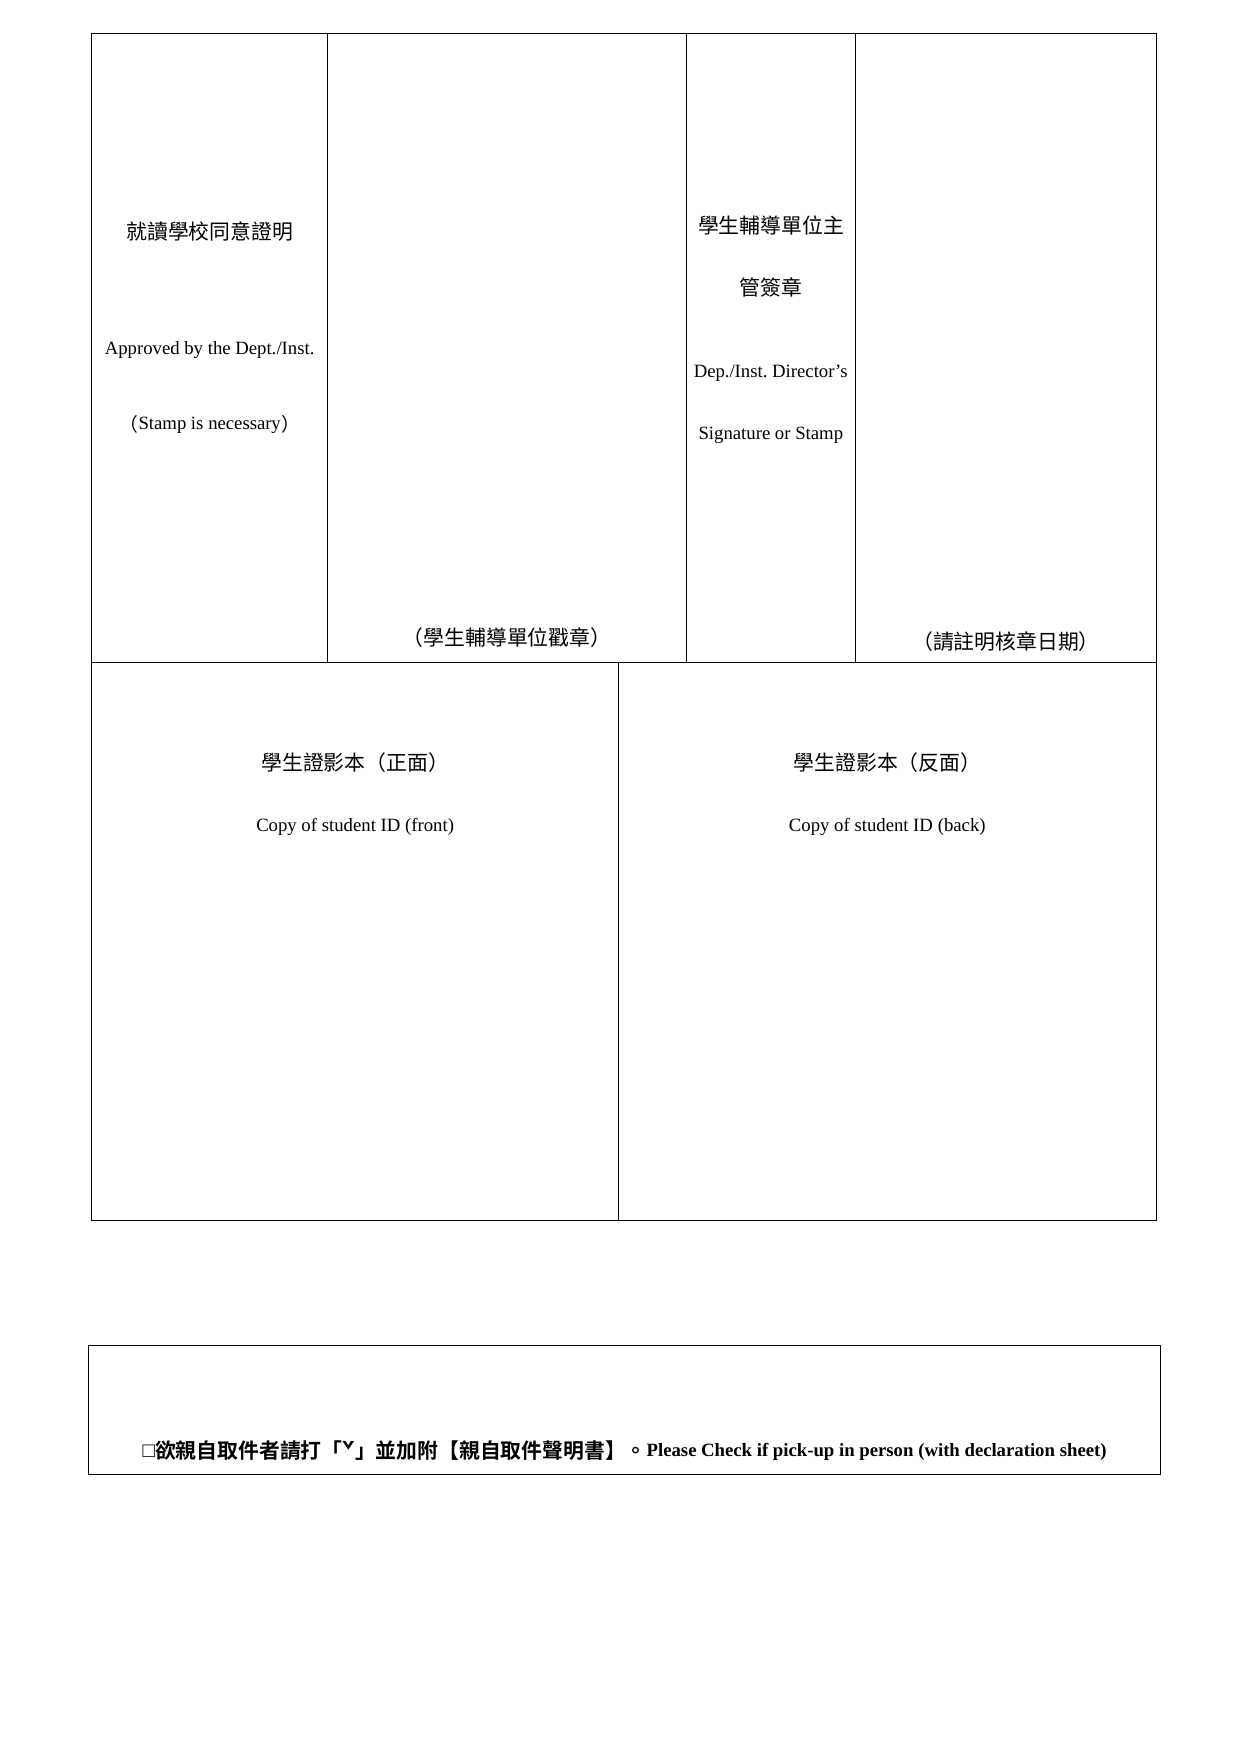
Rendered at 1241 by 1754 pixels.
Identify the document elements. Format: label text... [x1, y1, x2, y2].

table_cell （請註明核章日期） [856, 34, 1156, 662]
table_header □欲親自取件者請打「ˇ」並加附【親自取件聲明書】。Please Check if pick-up in person (with declaration sheet) [89, 1346, 1160, 1474]
table_cell 學生輔導單位主管簽章 Dep./Inst. Director’s Signature or Stamp [687, 34, 855, 662]
table_cell 學生證影本（反面） Copy of student ID (back) [619, 663, 1156, 1220]
table_cell （學生輔導單位戳章） [328, 34, 686, 662]
table_cell 就讀學校同意證明 Approved by the Dept./Inst. （Stamp is necessary） [92, 34, 327, 662]
table_cell 學生證影本（正面） Copy of student ID (front) [92, 663, 618, 1220]
